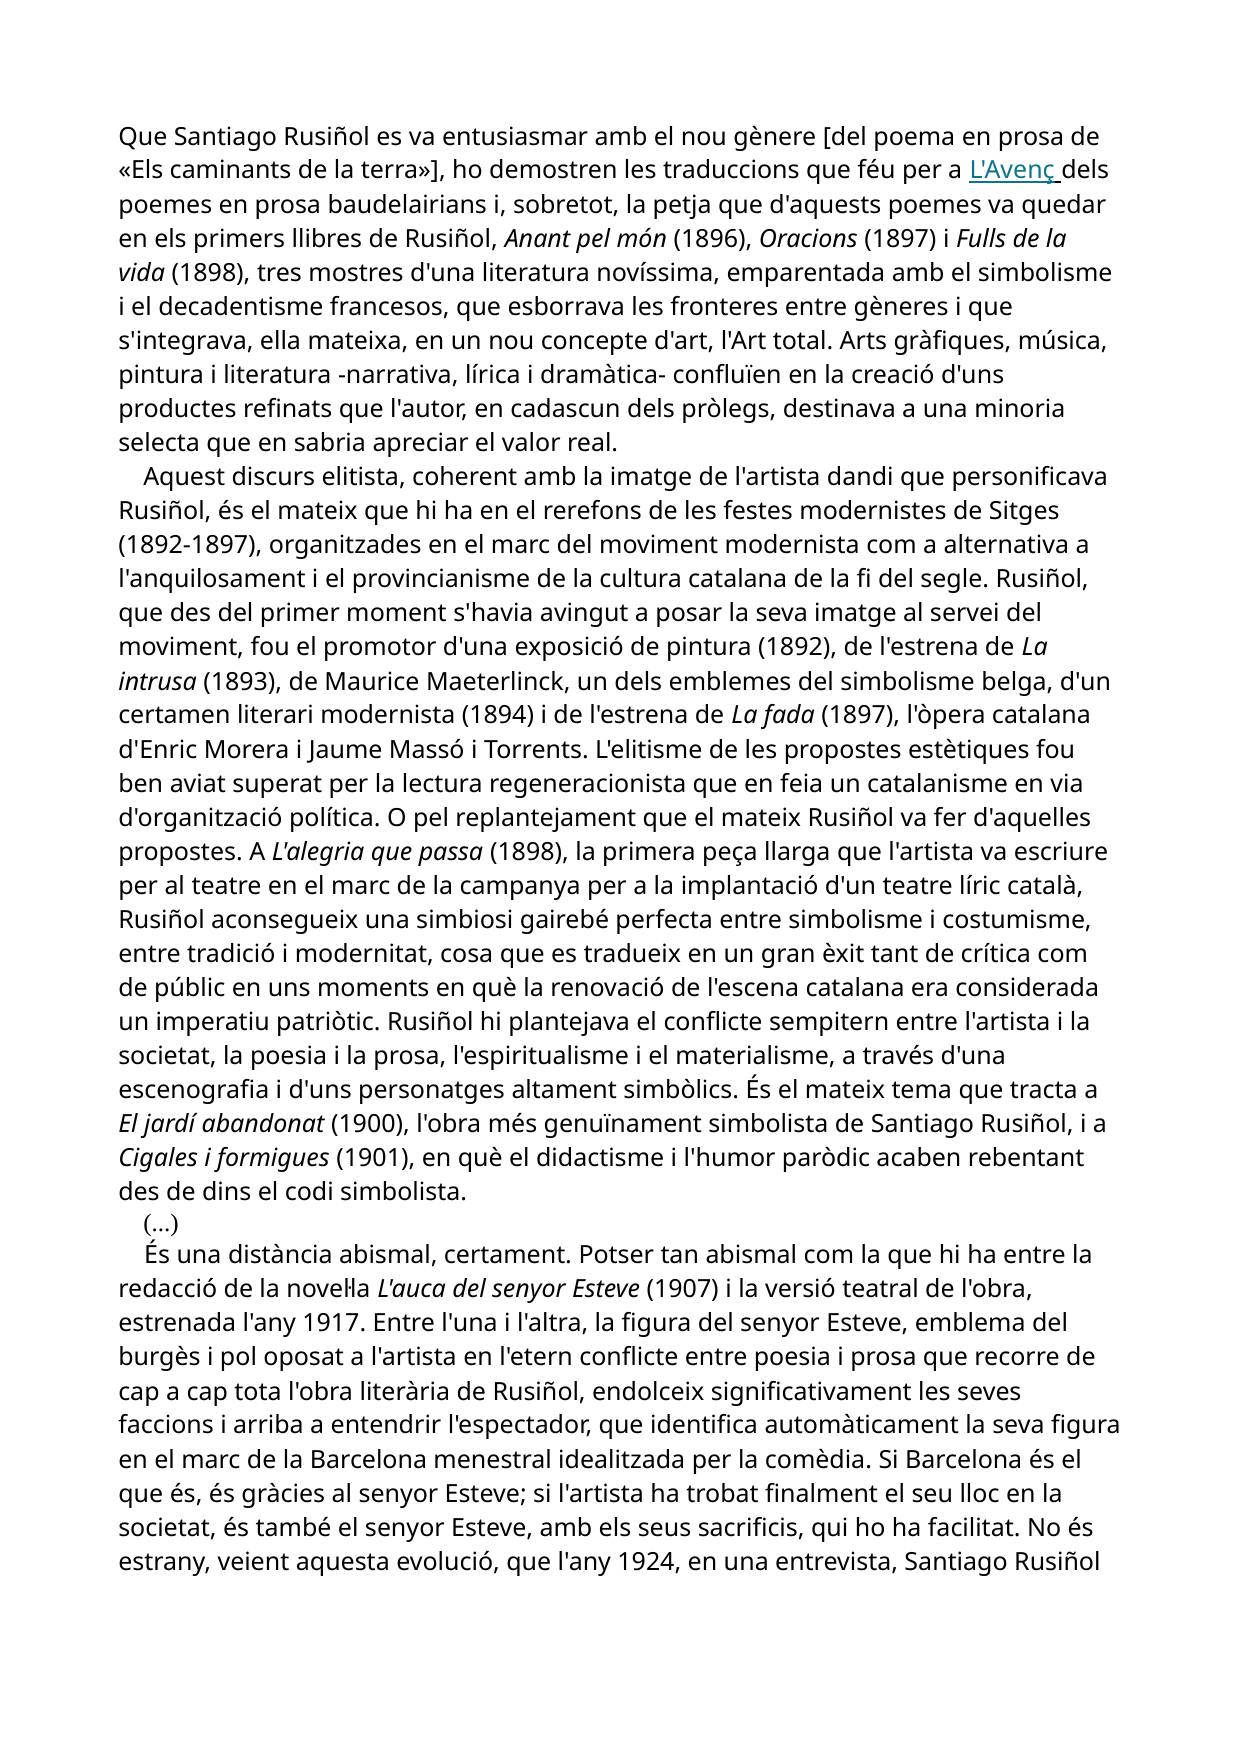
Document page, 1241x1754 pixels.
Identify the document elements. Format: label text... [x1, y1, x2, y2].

text (...) [118, 1208, 1122, 1237]
text És una distància abismal, certament. Potser tan abismal com la que hi ha entre la redacció de la novel·la L'auca del senyor Esteve (1907) i la versió teatral de l'obra, estrenada l'any 1917. Entre l'una i l'altra, la figura del senyor Esteve, emblema del burgès i pol oposat a l'artista en l'etern conflicte entre poesia i prosa que recorre de cap a cap tota l'obra literària de Rusiñol, endolceix significativament les seves faccions i arriba a entendrir l'espectador, que identifica automàticament la seva figura en el marc de la Barcelona menestral idealitzada per la comèdia. Si Barcelona és el que és, és gràcies al senyor Esteve; si l'artista ha trobat finalment el seu lloc en la societat, és també el senyor Esteve, amb els seus sacrificis, qui ho ha facilitat. No és estrany, veient aquesta evolució, que l'any 1924, en una entrevista, Santiago Rusiñol [118, 1237, 1122, 1577]
text Que Santiago Rusiñol es va entusiasmar amb el nou gènere [del poema en prosa de «Els caminants de la terra»], ho demostren les traduccions que féu per a L'Avenç dels poemes en prosa baudelairians i, sobretot, la petja que d'aquests poemes va quedar en els primers llibres de Rusiñol, Anant pel món (1896), Oracions (1897) i Fulls de la vida (1898), tres mostres d'una literatura novíssima, emparentada amb el simbolisme i el decadentisme francesos, que esborrava les fronteres entre gèneres i que s'integrava, ella mateixa, en un nou concepte d'art, l'Art total. Arts gràfiques, música, pintura i literatura -narrativa, lírica i dramàtica- confluïen en la creació d'uns productes refinats que l'autor, en cadascun dels pròlegs, destinava a una minoria selecta que en sabria apreciar el valor real. Aquest discurs elitista, coherent amb la imatge de l'artista dandi que personificava Rusiñol, és el mateix que hi ha en el rerefons de les festes modernistes de Sitges (1892-1897), organitzades en el marc del moviment modernista com a alternativa a l'anquilosament i el provincianisme de la cultura catalana de la fi del segle. Rusiñol, que des del primer moment s'havia avingut a posar la seva imatge al servei del moviment, fou el promotor d'una exposició de pintura (1892), de l'estrena de La intrusa (1893), de Maurice Maeterlinck, un dels emblemes del simbolisme belga, d'un certamen literari modernista (1894) i de l'estrena de La fada (1897), l'òpera catalana d'Enric Morera i Jaume Massó i Torrents. L'elitisme de les propostes estètiques fou ben aviat superat per la lectura regeneracionista que en feia un catalanisme en via d'organització política. O pel replantejament que el mateix Rusiñol va fer d'aquelles propostes. A L'alegria que passa (1898), la primera peça llarga que l'artista va escriure per al teatre en el marc de la campanya per a la implantació d'un teatre líric català, Rusiñol aconsegueix una simbiosi gairebé perfecta entre simbolisme i costumisme, entre tradició i modernitat, cosa que es tradueix en un gran èxit tant de crítica com de públic en uns moments en què la renovació de l'escena catalana era considerada un imperatiu patriòtic. Rusiñol hi plantejava el conflicte sempitern entre l'artista i la societat, la poesia i la prosa, l'espiritualisme i el materialisme, a través d'una escenografia i d'uns personatges altament simbòlics. És el mateix tema que tracta a El jardí abandonat (1900), l'obra més genuïnament simbolista de Santiago Rusiñol, i a Cigales i formigues (1901), en què el didactisme i l'humor paròdic acaben rebentant des de dins el codi simbolista. [118, 118, 1122, 1208]
